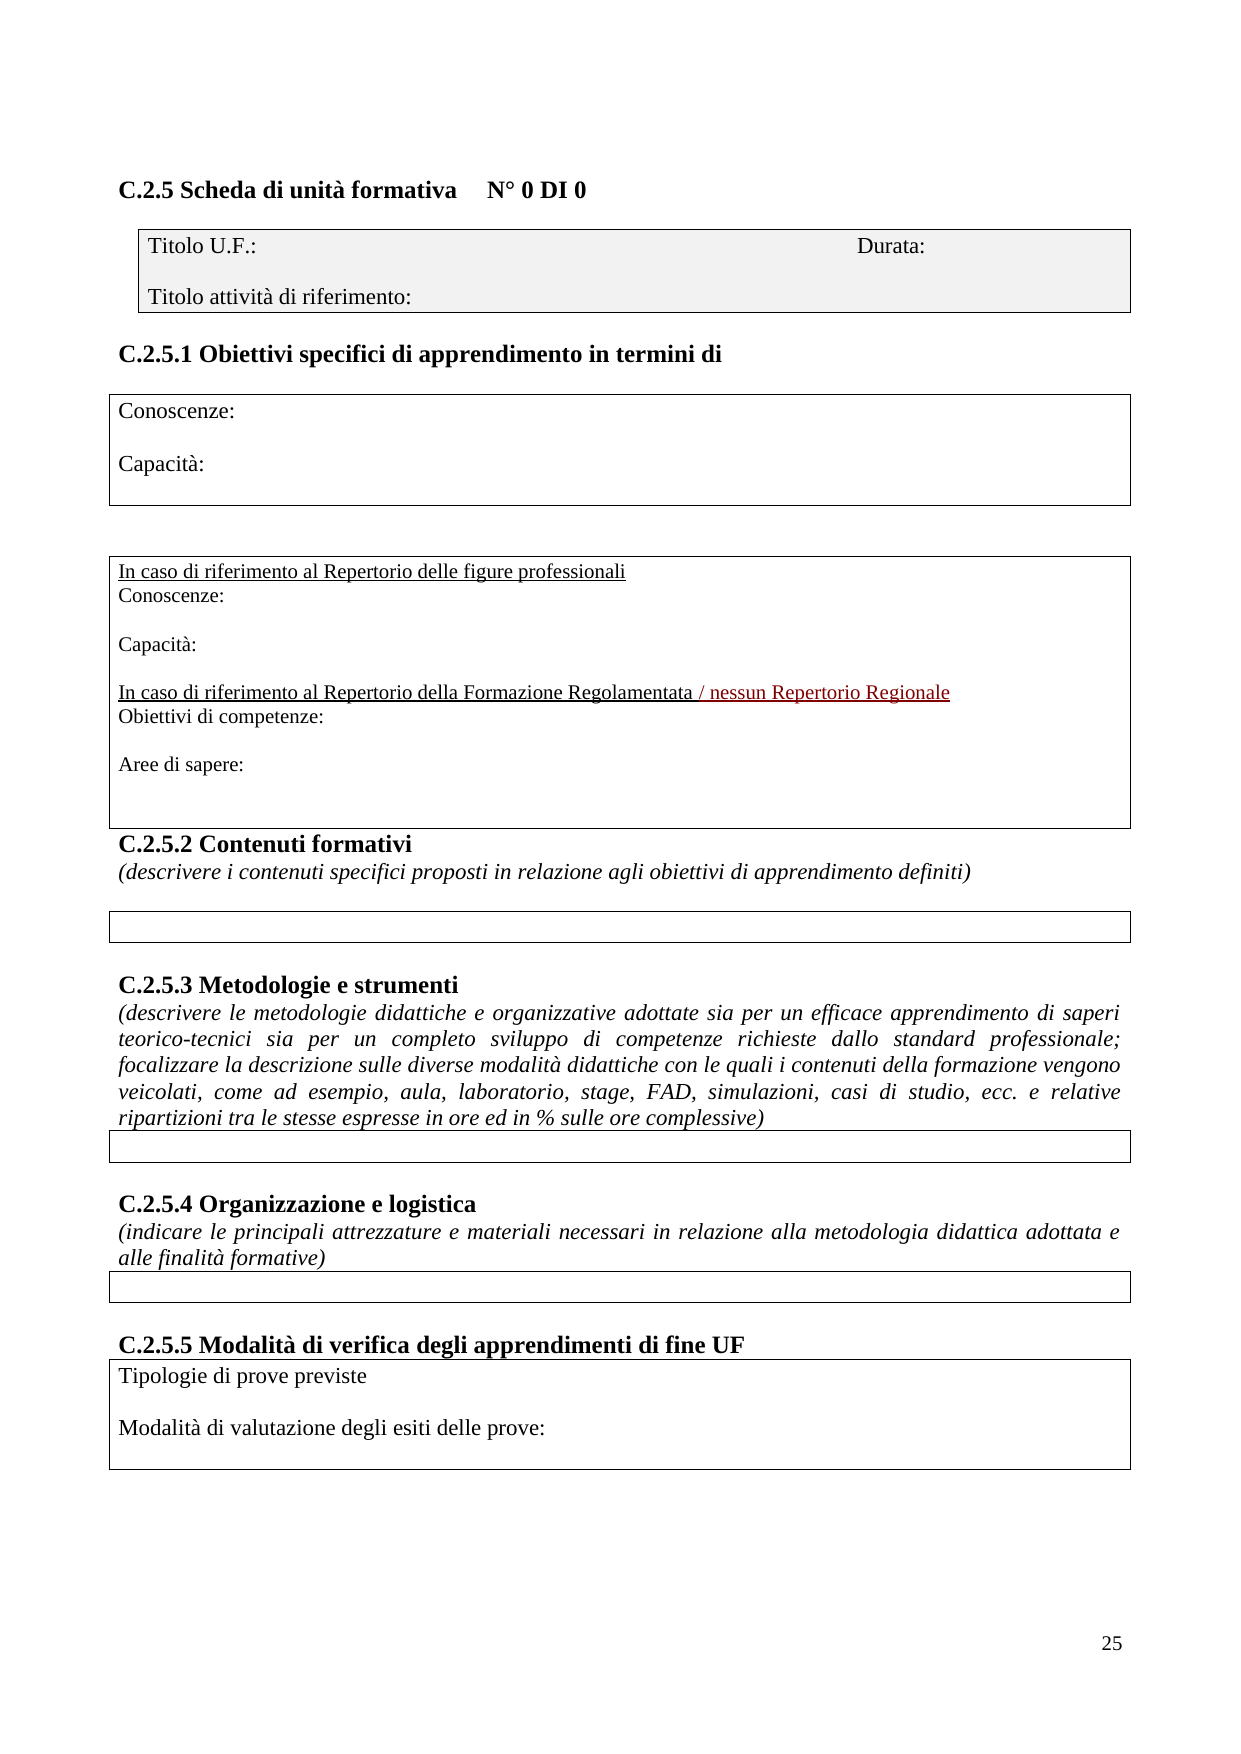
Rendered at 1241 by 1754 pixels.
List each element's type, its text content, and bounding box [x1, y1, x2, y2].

text Capacità: [118, 632, 1122, 656]
text C.2.5.2 Contenuti formativi [118, 829, 1122, 858]
text Titolo U.F.: Durata: [139, 230, 1130, 258]
text Conoscenze: [110, 395, 1130, 424]
text Obiettivi di competenze: [118, 704, 1122, 728]
text Tipologie di prove previste [110, 1360, 1130, 1388]
text (descrivere le metodologie didattiche e organizzative adottate sia per un efficace apprendimento di saperi teorico-tecnici sia per un completo sviluppo di competenze richieste dallo standard professionale; focalizzare la descrizione sulle diverse modalità didattiche con le quali i contenuti della formazione vengono veicolati, come ad esempio, aula, laboratorio, stage, FAD, simulazioni, casi di studio, ecc. e relative ripartizioni tra le stesse espresse in ore ed in % sulle ore complessive) [118, 999, 1122, 1130]
text Titolo attività di riferimento: [139, 280, 1130, 312]
text C.2.5.1 Obiettivi specifici di apprendimento in termini di [118, 339, 1122, 368]
text C.2.5.5 Modalità di verifica degli apprendimenti di fine UF [118, 1330, 1122, 1358]
text C.2.5.4 Organizzazione e logistica [118, 1189, 1122, 1218]
text C.2.5.3 Metodologie e strumenti [118, 970, 1122, 999]
text Capacità: [118, 450, 1122, 476]
text C.2.5 Scheda di unità formativa N° 0 DI 0 [118, 175, 1122, 204]
text (descrivere i contenuti specifici proposti in relazione agli obiettivi di apprendimento definiti) [118, 858, 1122, 884]
text In caso di riferimento al Repertorio della Formazione Regolamentata / nessun Repertorio Regionale [118, 680, 1122, 704]
text Aree di sapere: [118, 752, 1122, 776]
text Modalità di valutazione degli esiti delle prove: [118, 1414, 1122, 1441]
text In caso di riferimento al Repertorio delle figure professionali [110, 557, 1130, 583]
text Conoscenze: [118, 583, 1122, 607]
text (indicare le principali attrezzature e materiali necessari in relazione alla metodologia didattica adottata e alle finalità formative) [118, 1218, 1122, 1271]
